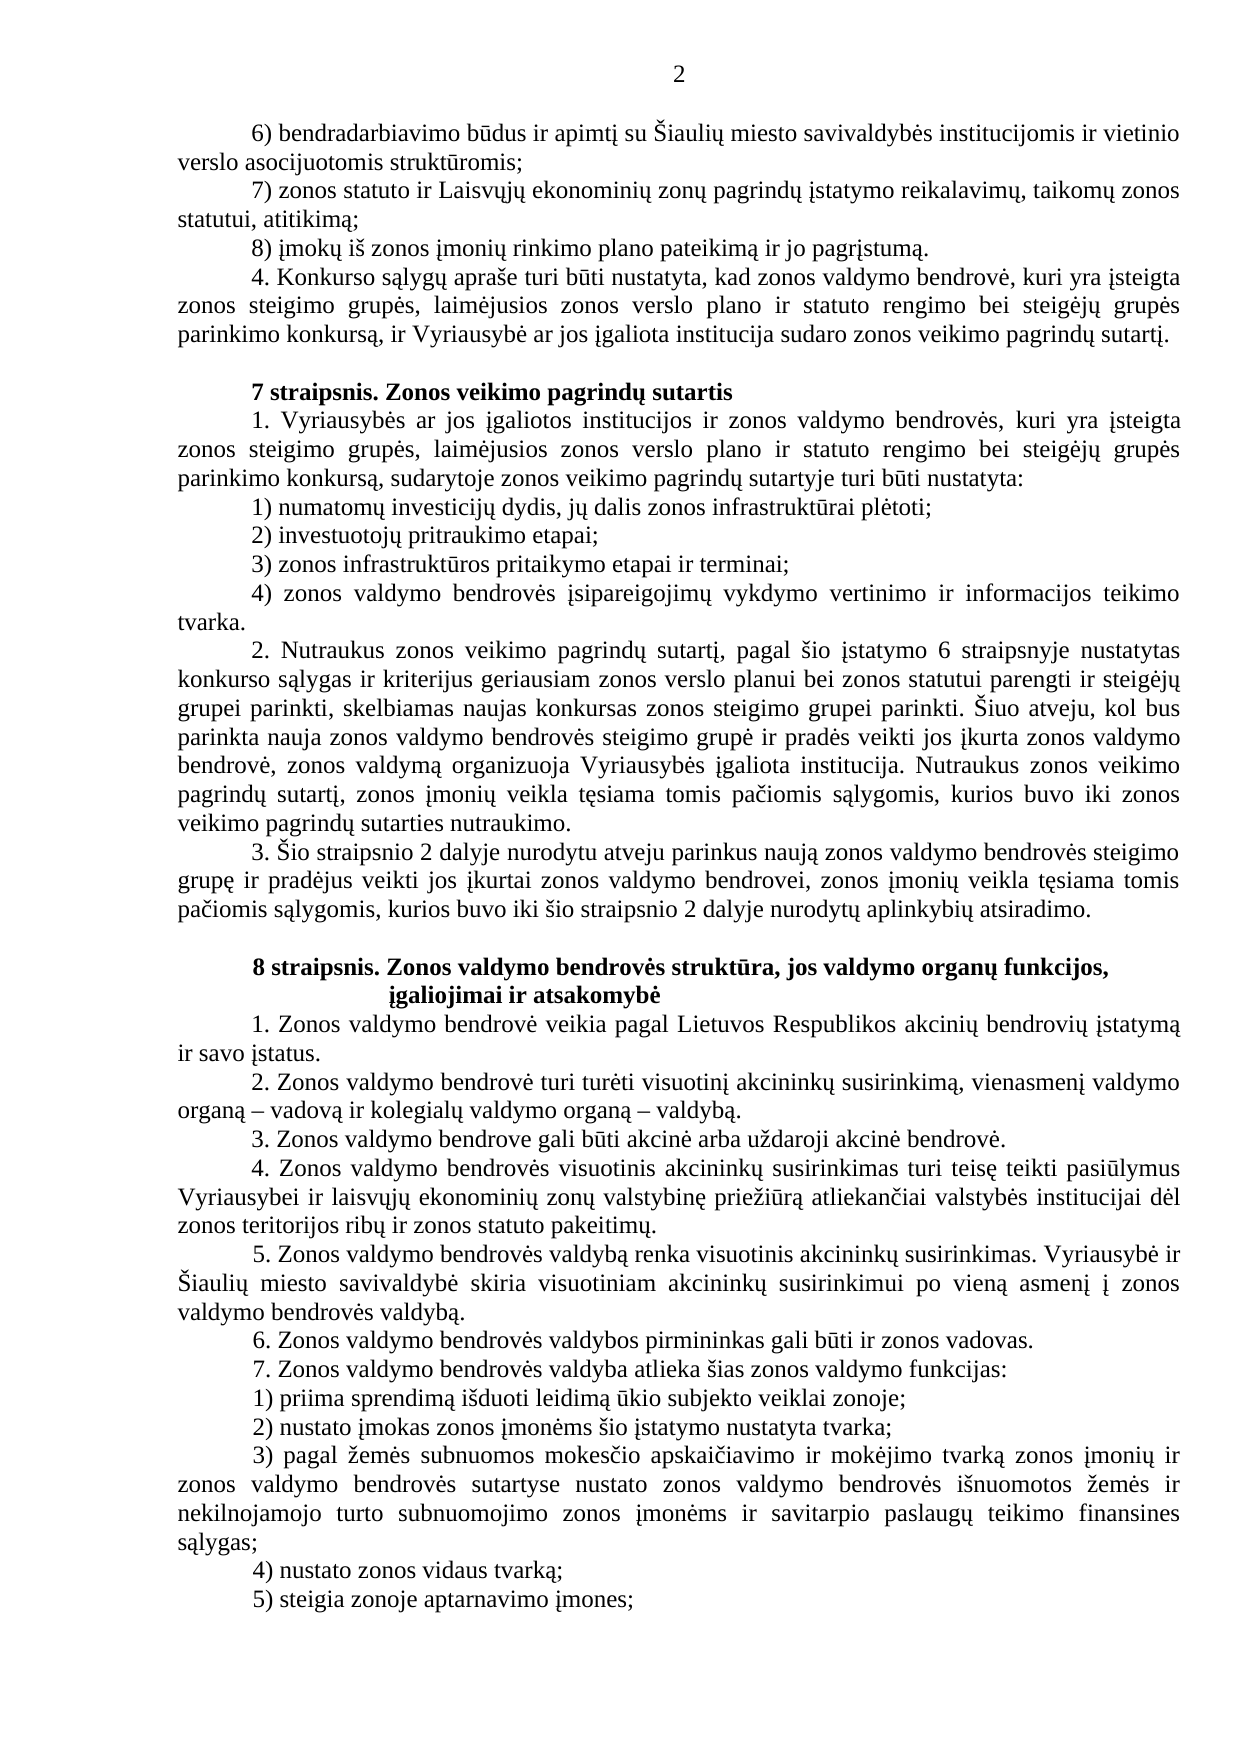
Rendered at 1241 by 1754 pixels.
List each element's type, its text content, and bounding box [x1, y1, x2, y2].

text 3. Šio straipsnio 2 dalyje nurodytu atveju parinkus naują zonos valdymo bendrovės steigimo grupę ir pradėjus veikti jos įkurtai zonos valdymo bendrovei, zonos įmonių veikla tęsiama tomis pačiomis sąlygomis, kurios buvo iki šio straipsnio 2 dalyje nurodytų aplinkybių atsiradimo. [177, 837, 1181, 923]
text 3) zonos infrastruktūros pritaikymo etapai ir terminai; [177, 549, 1181, 578]
text 8 straipsnis. Zonos valdymo bendrovės struktūra, jos valdymo organų funkcijos, [177, 952, 1181, 981]
text 2) nustato įmokas zonos įmonėms šio įstatymo nustatyta tvarka; [177, 1412, 1181, 1441]
text 1. Zonos valdymo bendrovė veikia pagal Lietuvos Respublikos akcinių bendrovių įstatymą ir savo įstatus. [177, 1009, 1181, 1067]
text 3. Zonos valdymo bendrove gali būti akcinė arba uždaroji akcinė bendrovė. [177, 1124, 1181, 1153]
text 1) priima sprendimą išduoti leidimą ūkio subjekto veiklai zonoje; [177, 1383, 1181, 1412]
text 7 straipsnis. Zonos veikimo pagrindų sutartis [177, 377, 1181, 406]
text 4. Zonos valdymo bendrovės visuotinis akcininkų susirinkimas turi teisę teikti pasiūlymus Vyriausybei ir laisvųjų ekonominių zonų valstybinę priežiūrą atliekančiai valstybės institucijai dėl zonos teritorijos ribų ir zonos statuto pakeitimų. [177, 1153, 1181, 1239]
text 5) steigia zonoje aptarnavimo įmones; [177, 1584, 1181, 1613]
text 7. Zonos valdymo bendrovės valdyba atlieka šias zonos valdymo funkcijas: [177, 1354, 1181, 1383]
text 5. Zonos valdymo bendrovės valdybą renka visuotinis akcininkų susirinkimas. Vyriausybė ir Šiaulių miesto savivaldybė skiria visuotiniam akcininkų susirinkimui po vieną asmenį į zonos valdymo bendrovės valdybą. [177, 1239, 1181, 1326]
text 6) bendradarbiavimo būdus ir apimtį su Šiaulių miesto savivaldybės institucijomis ir vietinio verslo asocijuotomis struktūromis; [177, 118, 1181, 176]
text 1. Vyriausybės ar jos įgaliotos institucijos ir zonos valdymo bendrovės, kuri yra įsteigta zonos steigimo grupės, laimėjusios zonos verslo plano ir statuto rengimo bei steigėjų grupės parinkimo konkursą, sudarytoje zonos veikimo pagrindų sutartyje turi būti nustatyta: [177, 406, 1181, 492]
text 6. Zonos valdymo bendrovės valdybos pirmininkas gali būti ir zonos vadovas. [177, 1326, 1181, 1354]
text 7) zonos statuto ir Laisvųjų ekonominių zonų pagrindų įstatymo reikalavimų, taikomų zonos statutui, atitikimą; [177, 176, 1181, 233]
text 4. Konkurso sąlygų apraše turi būti nustatyta, kad zonos valdymo bendrovė, kuri yra įsteigta zonos steigimo grupės, laimėjusios zonos verslo plano ir statuto rengimo bei steigėjų grupės parinkimo konkursą, ir Vyriausybė ar jos įgaliota institucija sudaro zonos veikimo pagrindų sutartį. [177, 262, 1181, 348]
text 3) pagal žemės subnuomos mokesčio apskaičiavimo ir mokėjimo tvarką zonos įmonių ir zonos valdymo bendrovės sutartyse nustato zonos valdymo bendrovės išnuomotos žemės ir nekilnojamojo turto subnuomojimo zonos įmonėms ir savitarpio paslaugų teikimo finansines sąlygas; [177, 1441, 1181, 1556]
text 4) zonos valdymo bendrovės įsipareigojimų vykdymo vertinimo ir informacijos teikimo tvarka. [177, 578, 1181, 636]
text 1) numatomų investicijų dydis, jų dalis zonos infrastruktūrai plėtoti; [177, 492, 1181, 521]
text 2. Nutraukus zonos veikimo pagrindų sutartį, pagal šio įstatymo 6 straipsnyje nustatytas konkurso sąlygas ir kriterijus geriausiam zonos verslo planui bei zonos statutui parengti ir steigėjų grupei parinkti, skelbiamas naujas konkursas zonos steigimo grupei parinkti. Šiuo atveju, kol bus parinkta nauja zonos valdymo bendrovės steigimo grupė ir pradės veikti jos įkurta zonos valdymo bendrovė, zonos valdymą organizuoja Vyriausybės įgaliota institucija. Nutraukus zonos veikimo pagrindų sutartį, zonos įmonių veikla tęsiama tomis pačiomis sąlygomis, kurios buvo iki zonos veikimo pagrindų sutarties nutraukimo. [177, 636, 1181, 837]
text 2) investuotojų pritraukimo etapai; [177, 521, 1181, 549]
text 2. Zonos valdymo bendrovė turi turėti visuotinį akcininkų susirinkimą, vienasmenį valdymo organą – vadovą ir kolegialų valdymo organą – valdybą. [177, 1067, 1181, 1124]
text 4) nustato zonos vidaus tvarką; [177, 1556, 1181, 1584]
text įgaliojimai ir atsakomybė [177, 981, 1181, 1009]
text 8) įmokų iš zonos įmonių rinkimo plano pateikimą ir jo pagrįstumą. [177, 233, 1181, 262]
